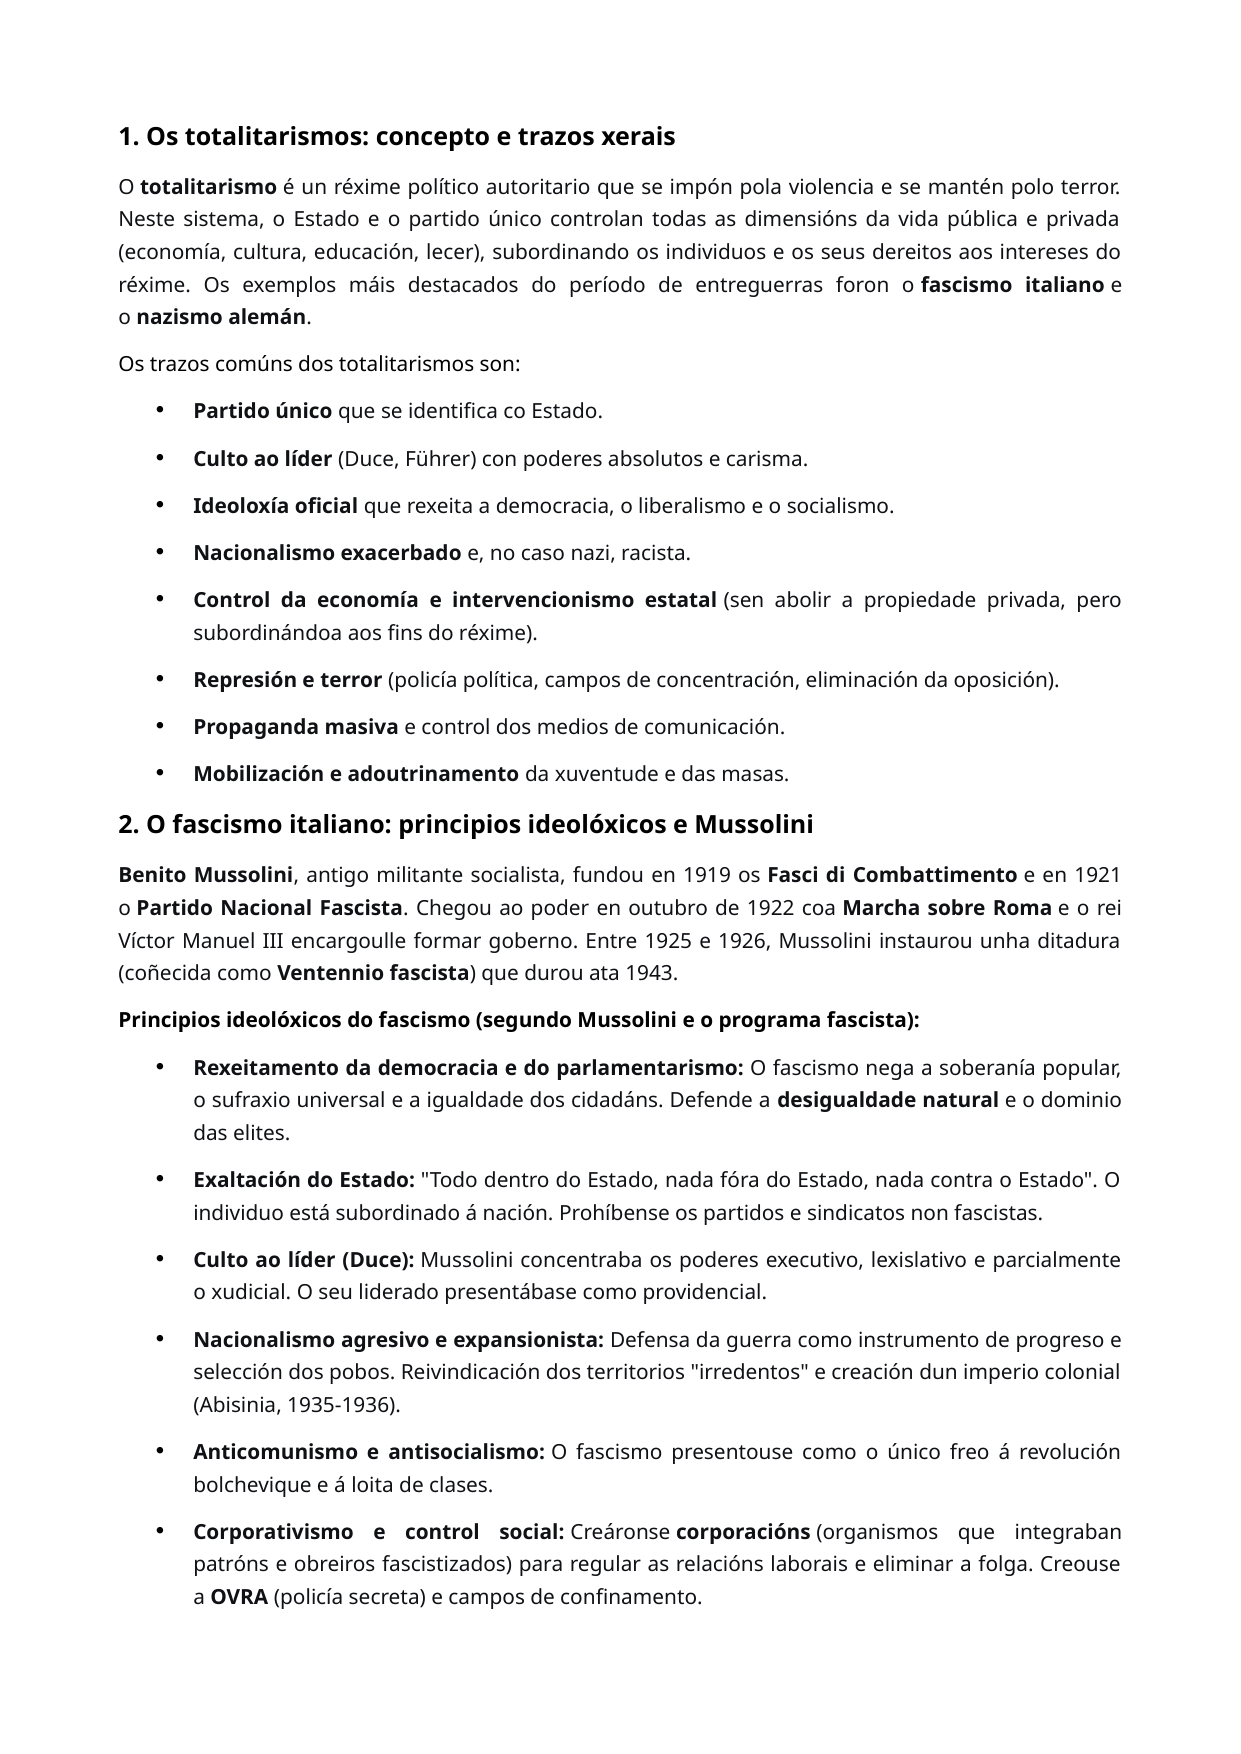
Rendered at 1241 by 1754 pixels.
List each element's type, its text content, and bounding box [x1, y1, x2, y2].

text 1. Os totalitarismos: concepto e trazos xerais [118, 118, 1122, 152]
text Principios ideolóxicos do fascismo (segundo Mussolini e o programa fascista): [118, 1006, 1122, 1034]
list Mobilización e adoutrinamento da xuventude e das masas. [156, 759, 1122, 788]
list Represión e terror (policía política, campos de concentración, eliminación da oposición). [156, 665, 1122, 694]
list Rexeitamento da democracia e do parlamentarismo: O fascismo nega a soberanía popular, o sufraxio universal e a igualdade dos cidadáns. Defende a desigualdade natural e o dominio das elites. [156, 1053, 1122, 1146]
list Anticomunismo e antisocialismo: O fascismo presentouse como o único freo á revolución bolchevique e á loita de clases. [156, 1437, 1122, 1498]
list Corporativismo e control social: Creáronse corporacións (organismos que integraban patróns e obreiros fascistizados) para regular as relacións laborais e eliminar a folga. Creouse a OVRA (policía secreta) e campos de confinamento. [156, 1517, 1122, 1611]
list Partido único que se identifica co Estado. [156, 397, 1122, 425]
list Culto ao líder (Duce, Führer) con poderes absolutos e carisma. [156, 444, 1122, 472]
list Control da economía e intervencionismo estatal (sen abolir a propiedade privada, pero subordinándoa aos fins do réxime). [156, 585, 1122, 646]
list Culto ao líder (Duce): Mussolini concentraba os poderes executivo, lexislativo e parcialmente o xudicial. O seu liderado presentábase como providencial. [156, 1245, 1122, 1306]
list Exaltación do Estado: "Todo dentro do Estado, nada fóra do Estado, nada contra o Estado". O individuo está subordinado á nación. Prohíbense os partidos e sindicatos non fascistas. [156, 1165, 1122, 1226]
text 2. O fascismo italiano: principios ideolóxicos e Mussolini [118, 807, 1122, 841]
text O totalitarismo é un réxime político autoritario que se impón pola violencia e se mantén polo terror. Neste sistema, o Estado e o partido único controlan todas as dimensións da vida pública e privada (economía, cultura, educación, lecer), subordinando os individuos e os seus dereitos aos intereses do réxime. Os exemplos máis destacados do período de entreguerras foron o fascismo italiano e o nazismo alemán. [118, 172, 1122, 331]
list Propaganda masiva e control dos medios de comunicación. [156, 712, 1122, 741]
list Ideoloxía oficial que rexeita a democracia, o liberalismo e o socialismo. [156, 491, 1122, 519]
list Nacionalismo agresivo e expansionista: Defensa da guerra como instrumento de progreso e selección dos pobos. Reivindicación dos territorios "irredentos" e creación dun imperio colonial (Abisinia, 1935-1936). [156, 1325, 1122, 1418]
list Nacionalismo exacerbado e, no caso nazi, racista. [156, 538, 1122, 567]
text Os trazos comúns dos totalitarismos son: [118, 349, 1122, 378]
text Benito Mussolini, antigo militante socialista, fundou en 1919 os Fasci di Combattimento e en 1921 o Partido Nacional Fascista. Chegou ao poder en outubro de 1922 coa Marcha sobre Roma e o rei Víctor Manuel III encargoulle formar goberno. Entre 1925 e 1926, Mussolini instaurou unha ditadura (coñecida como Ventennio fascista) que durou ata 1943. [118, 861, 1122, 987]
